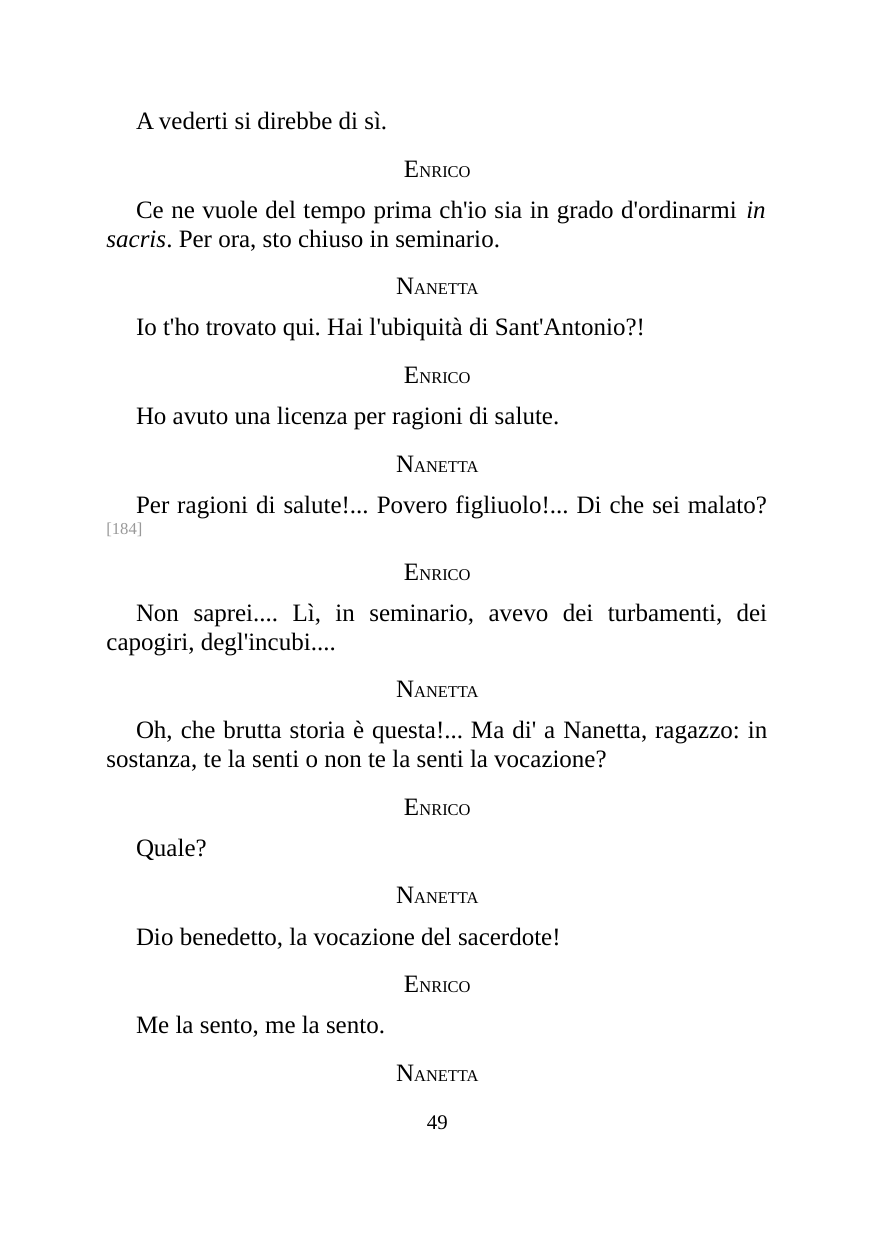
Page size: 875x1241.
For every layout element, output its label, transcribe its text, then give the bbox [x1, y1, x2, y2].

text Io t'ho trovato qui. Hai l'ubiquità di Sant'Antonio?! [106, 312, 768, 341]
text Nanetta [106, 880, 768, 909]
text Enrico [106, 154, 768, 182]
text Oh, che brutta storia è questa!... Ma di' a Nanetta, ragazzo: in sostanza, te la senti o non te la senti la vocazione? [106, 715, 768, 773]
text Enrico [106, 557, 768, 585]
text Nanetta [106, 1058, 768, 1087]
text Me la sento, me la sento. [106, 1010, 768, 1039]
text Nanetta [106, 271, 768, 300]
text Dio benedetto, la vocazione del sacerdote! [106, 922, 768, 950]
text Ce ne vuole del tempo prima ch'io sia in grado d'ordinarmi in sacris. Per ora, sto chiuso in seminario. [106, 195, 768, 252]
text Quale? [106, 833, 768, 862]
text Nanetta [106, 449, 768, 477]
text Non saprei.... Lì, in seminario, avevo dei turbamenti, dei capogiri, degl'incubi.... [106, 598, 768, 655]
text Nanetta [106, 674, 768, 703]
text Enrico [106, 360, 768, 389]
text Ho avuto una licenza per ragioni di salute. [106, 401, 768, 430]
text Per ragioni di salute!... Povero figliuolo!... Di che sei malato? [184] [106, 490, 768, 538]
text Enrico [106, 969, 768, 998]
text Enrico [106, 792, 768, 820]
text A vederti si direbbe di sì. [106, 106, 768, 135]
